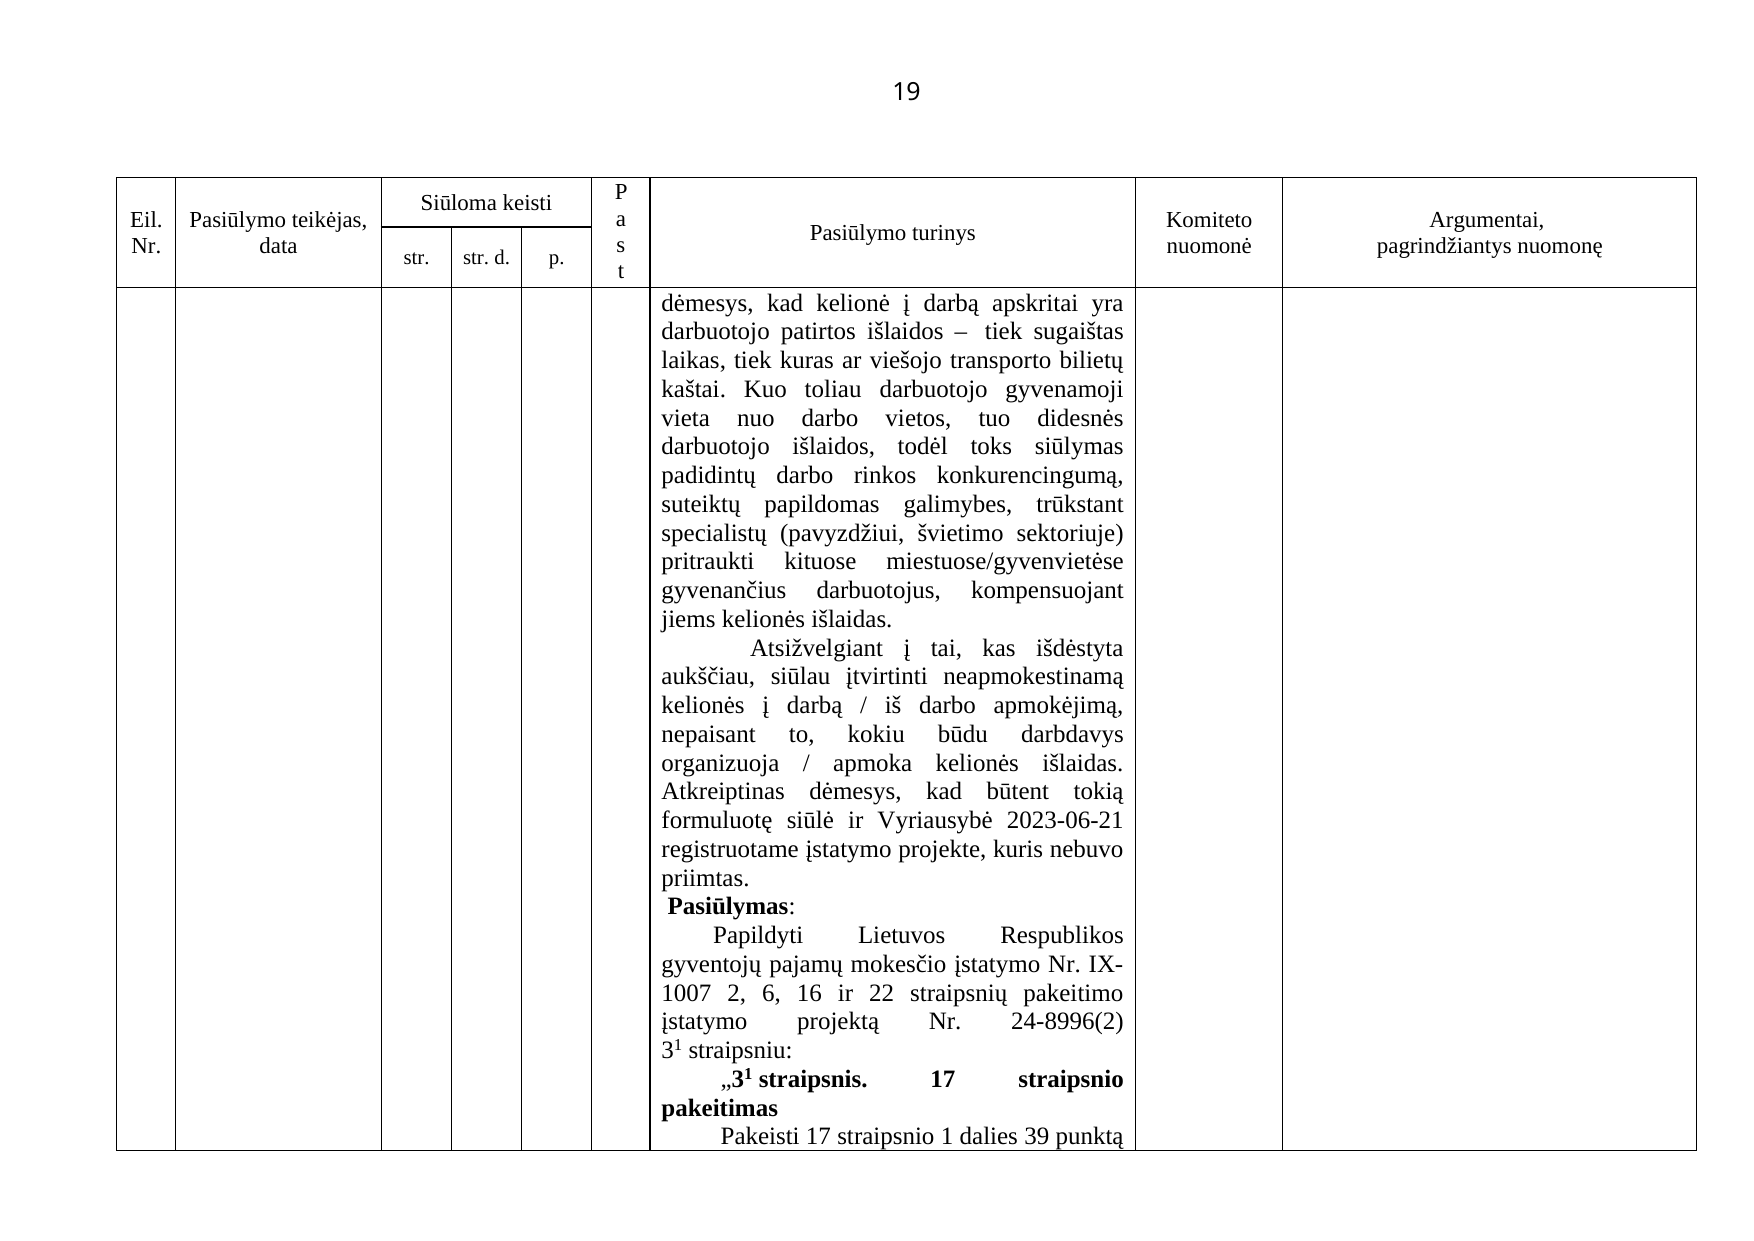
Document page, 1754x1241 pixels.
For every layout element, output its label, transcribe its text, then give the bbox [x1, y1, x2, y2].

table_header Pastabos [592, 178, 649, 287]
table_cell p. [522, 228, 591, 287]
table_cell [1136, 288, 1282, 1150]
table_cell [1283, 288, 1696, 1150]
table_cell [176, 288, 381, 1150]
table_header Pasiūlymo turinys [651, 178, 1135, 287]
table_header Pasiūlymo teikėjas, data [176, 178, 381, 287]
table_cell str. [382, 228, 451, 287]
table_cell [117, 288, 175, 1150]
table_header Argumentai, pagrindžiantys nuomonę [1283, 178, 1696, 287]
table_cell [522, 288, 591, 1150]
table_header Siūloma keisti [382, 178, 591, 226]
table_header Komiteto nuomonė [1136, 178, 1282, 287]
table_cell dėmesys, kad kelionė į darbą apskritai yra darbuotojo patirtos išlaidos – tiek sugaištas laikas, tiek kuras ar viešojo transporto bilietų kaštai. Kuo toliau darbuotojo gyvenamoji vieta nuo darbo vietos, tuo didesnės darbuotojo išlaidos, todėl toks siūlymas padidintų darbo rinkos konkurencingumą, suteiktų papildomas galimybes, trūkstant specialistų (pavyzdžiui, švietimo sektoriuje) pritraukti kituose miestuose/gyvenvietėse gyvenančius darbuotojus, kompensuojant jiems kelionės išlaidas. Atsižvelgiant į tai, kas išdėstyta aukščiau, siūlau įtvirtinti neapmokestinamą kelionės į darbą / iš darbo apmokėjimą, nepaisant to, kokiu būdu darbdavys organizuoja / apmoka kelionės išlaidas. Atkreiptinas dėmesys, kad būtent tokią formuluotę siūlė ir Vyriausybė 2023-06-21 registruotame įstatymo projekte, kuris nebuvo priimtas. Pasiūlymas: Papildyti Lietuvos Respublikos gyventojų pajamų mokesčio įstatymo Nr. IX-1007 2, 6, 16 ir 22 straipsnių pakeitimo įstatymo projektą Nr. 24-8996(2) 31 straipsniu: „31 straipsnis. 17 straipsnio pakeitimas Pakeisti 17 straipsnio 1 dalies 39 punktą [651, 288, 1135, 1150]
table_cell str. d. [452, 228, 521, 287]
table_cell [452, 288, 521, 1150]
table_cell (N) [592, 288, 649, 1150]
table_header Eil. Nr. [117, 178, 175, 287]
table_cell [382, 288, 451, 1150]
